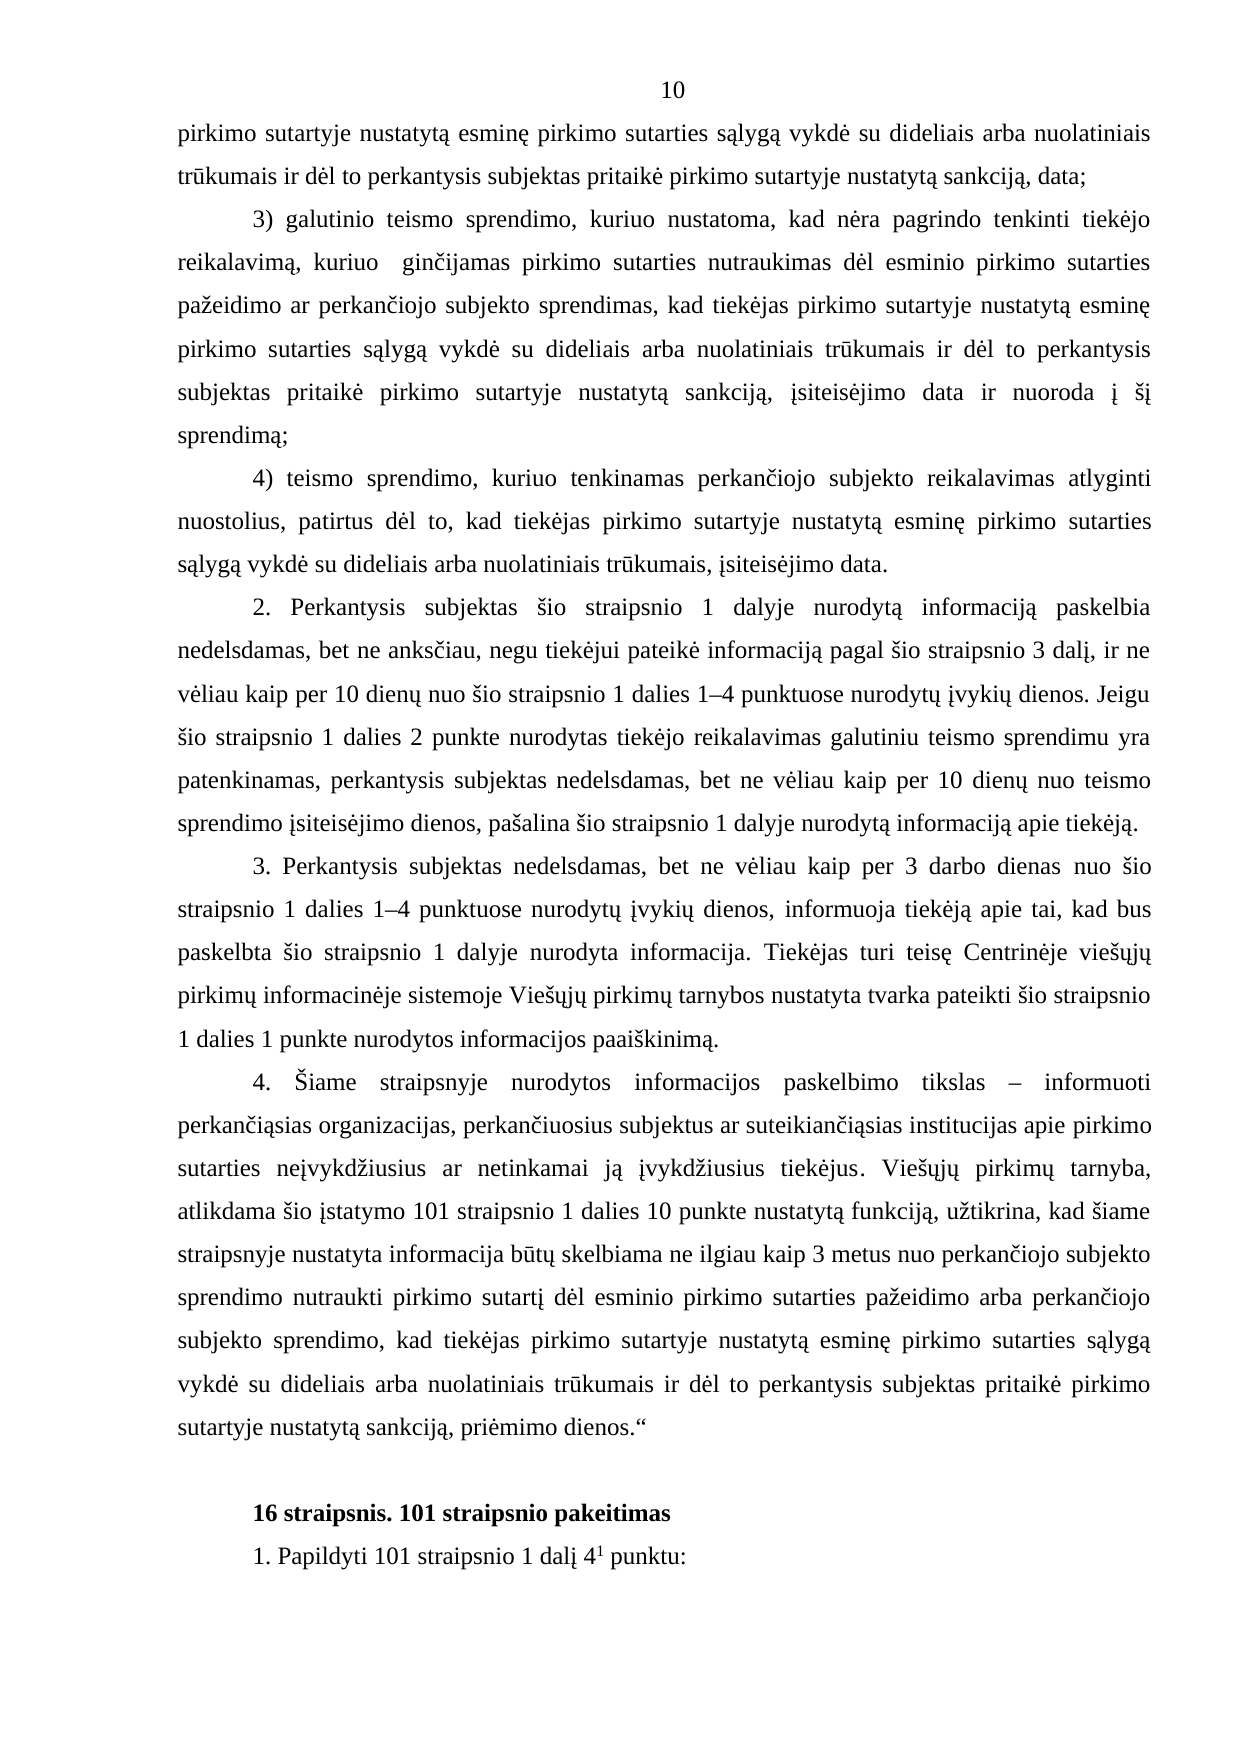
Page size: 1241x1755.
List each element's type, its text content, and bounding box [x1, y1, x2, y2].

text 2. Perkantysis subjektas šio straipsnio 1 dalyje nurodytą informaciją paskelbia nedelsdamas, bet ne anksčiau, negu tiekėjui pateikė informaciją pagal šio straipsnio 3 dalį, ir ne vėliau kaip per 10 dienų nuo šio straipsnio 1 dalies 1–4 punktuose nurodytų įvykių dienos. Jeigu šio straipsnio 1 dalies 2 punkte nurodytas tiekėjo reikalavimas galutiniu teismo sprendimu yra patenkinamas, perkantysis subjektas nedelsdamas, bet ne vėliau kaip per 10 dienų nuo teismo sprendimo įsiteisėjimo dienos, pašalina šio straipsnio 1 dalyje nurodytą informaciją apie tiekėją. [177, 592, 1152, 837]
text 4) teismo sprendimo, kuriuo tenkinamas perkančiojo subjekto reikalavimas atlyginti nuostolius, patirtus dėl to, kad tiekėjas pirkimo sutartyje nustatytą esminę pirkimo sutarties sąlygą vykdė su dideliais arba nuolatiniais trūkumais, įsiteisėjimo data. [177, 463, 1152, 578]
text 4. Šiame straipsnyje nurodytos informacijos paskelbimo tikslas – informuoti perkančiąsias organizacijas, perkančiuosius subjektus ar suteikiančiąsias institucijas apie pirkimo sutarties neįvykdžiusius ar netinkamai ją įvykdžiusius tiekėjus. Viešųjų pirkimų tarnyba, atlikdama šio įstatymo 101 straipsnio 1 dalies 10 punkte nustatytą funkciją, užtikrina, kad šiame straipsnyje nustatyta informacija būtų skelbiama ne ilgiau kaip 3 metus nuo perkančiojo subjekto sprendimo nutraukti pirkimo sutartį dėl esminio pirkimo sutarties pažeidimo arba perkančiojo subjekto sprendimo, kad tiekėjas pirkimo sutartyje nustatytą esminę pirkimo sutarties sąlygą vykdė su dideliais arba nuolatiniais trūkumais ir dėl to perkantysis subjektas pritaikė pirkimo sutartyje nustatytą sankciją, priėmimo dienos.“ [177, 1067, 1152, 1441]
text 3) galutinio teismo sprendimo, kuriuo nustatoma, kad nėra pagrindo tenkinti tiekėjo reikalavimą, kuriuo ginčijamas pirkimo sutarties nutraukimas dėl esminio pirkimo sutarties pažeidimo ar perkančiojo subjekto sprendimas, kad tiekėjas pirkimo sutartyje nustatytą esminę pirkimo sutarties sąlygą vykdė su dideliais arba nuolatiniais trūkumais ir dėl to perkantysis subjektas pritaikė pirkimo sutartyje nustatytą sankciją, įsiteisėjimo data ir nuoroda į šį sprendimą; [177, 204, 1152, 449]
text 3. Perkantysis subjektas nedelsdamas, bet ne vėliau kaip per 3 darbo dienas nuo šio straipsnio 1 dalies 1–4 punktuose nurodytų įvykių dienos, informuoja tiekėją apie tai, kad bus paskelbta šio straipsnio 1 dalyje nurodyta informacija. Tiekėjas turi teisę Centrinėje viešųjų pirkimų informacinėje sistemoje Viešųjų pirkimų tarnybos nustatyta tvarka pateikti šio straipsnio 1 dalies 1 punkte nurodytos informacijos paaiškinimą. [177, 851, 1152, 1052]
text pirkimo sutartyje nustatytą esminę pirkimo sutarties sąlygą vykdė su dideliais arba nuolatiniais trūkumais ir dėl to perkantysis subjektas pritaikė pirkimo sutartyje nustatytą sankciją, data; [177, 118, 1152, 190]
text 1. Papildyti 101 straipsnio 1 dalį 41 punktu: [177, 1541, 1152, 1570]
text 16 straipsnis. 101 straipsnio pakeitimas [177, 1498, 1152, 1527]
